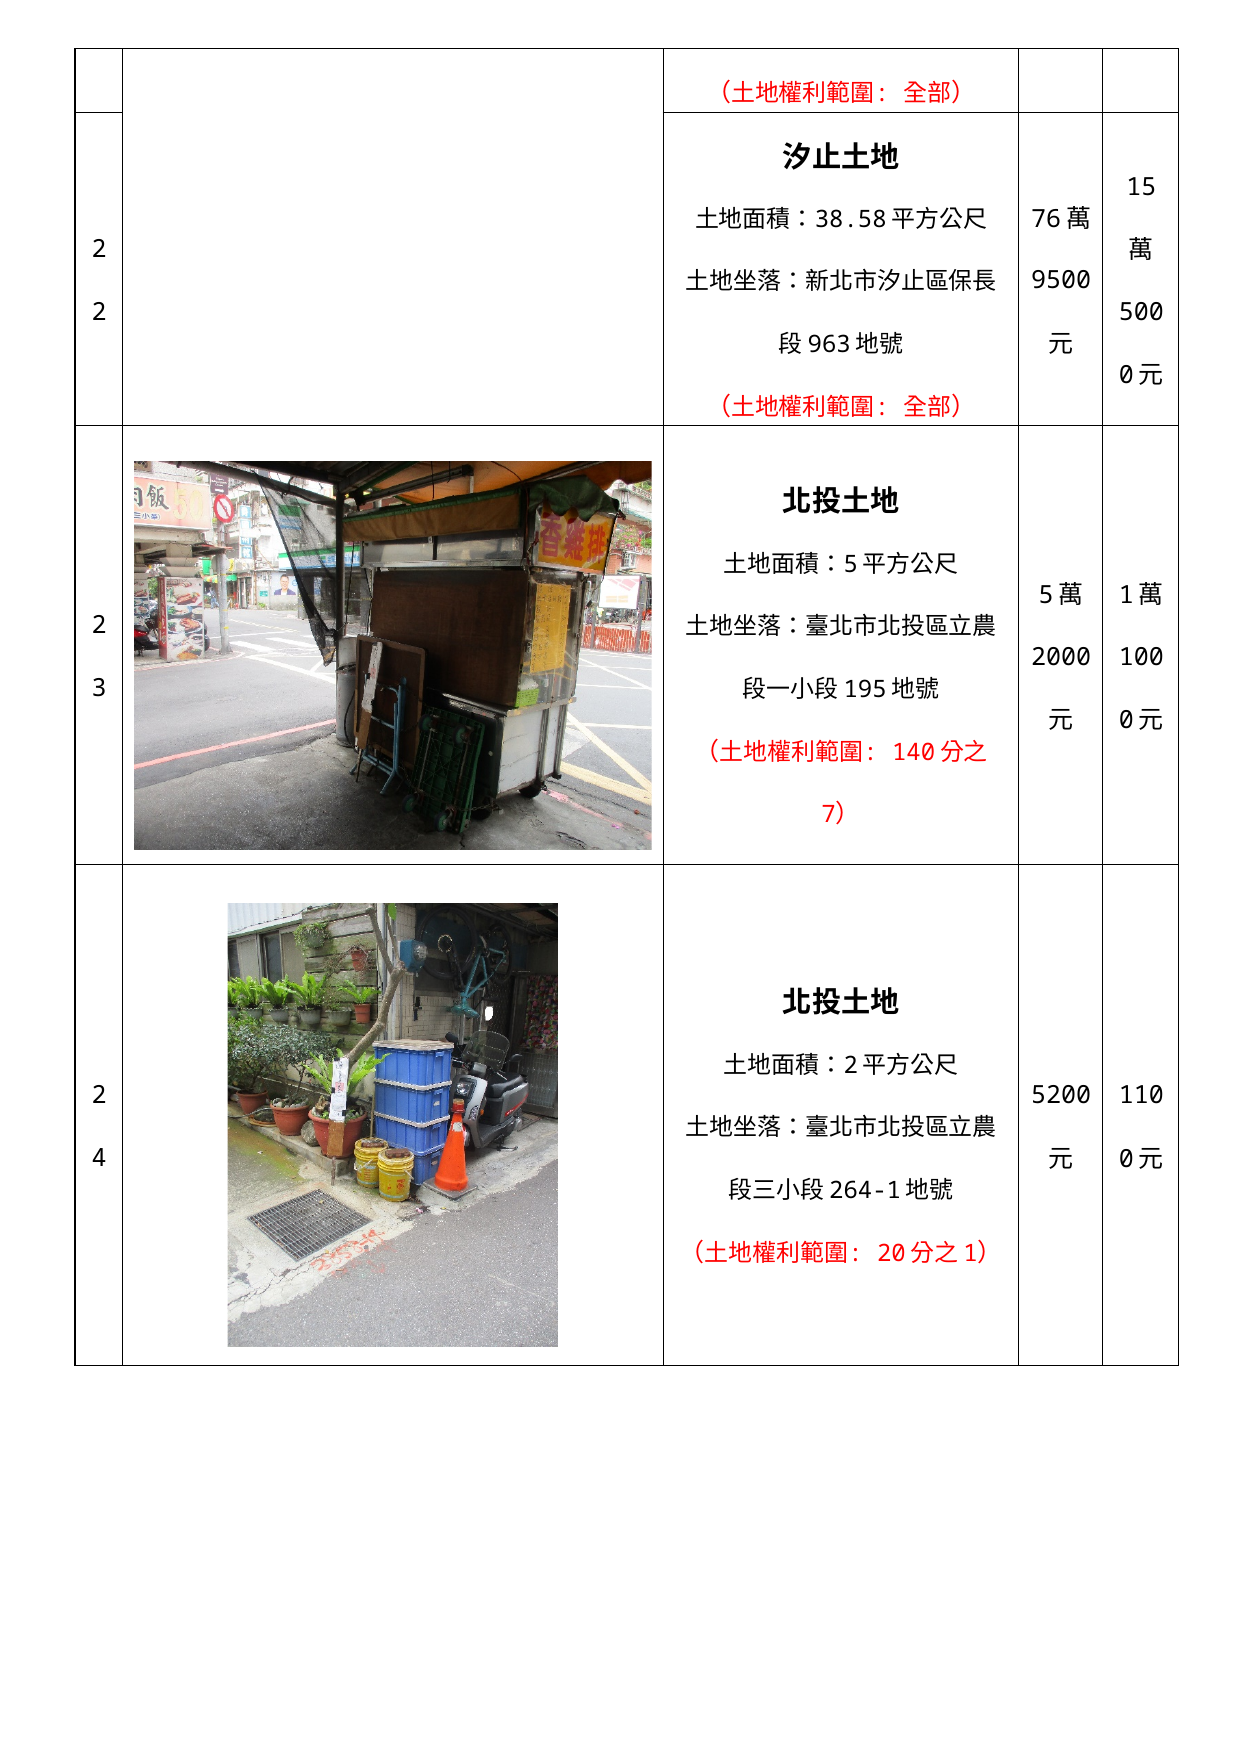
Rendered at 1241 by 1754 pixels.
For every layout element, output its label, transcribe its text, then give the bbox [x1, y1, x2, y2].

table_cell 76萬9500元 [1019, 113, 1102, 425]
table_cell 北投土地 土地面積：2平方公尺 土地坐落：臺北市北投區立農段三小段264-1地號 （土地權利範圍: 20分之1） [664, 865, 1018, 1365]
table_cell 北投土地 土地面積：5平方公尺 土地坐落：臺北市北投區立農段一小段195地號 （土地權利範圍: 140分之7） [664, 426, 1018, 864]
table_cell [76, 49, 122, 112]
table_cell 1萬1000元 [1103, 426, 1178, 864]
table_cell [123, 49, 663, 425]
table_cell 5200元 [1019, 865, 1102, 1365]
table_cell 23 [76, 426, 122, 864]
table_cell 5萬2000元 [1019, 426, 1102, 864]
table_cell 22 [76, 113, 122, 425]
table_cell （土地權利範圍: 全部） [664, 49, 1018, 112]
table_cell 15萬5000元 [1103, 113, 1178, 425]
table_cell [1103, 49, 1178, 112]
table_cell 1100元 [1103, 865, 1178, 1365]
table_cell [1019, 49, 1102, 112]
table_cell [123, 865, 663, 1365]
table_cell 汐止土地 土地面積：38.58平方公尺 土地坐落：新北市汐止區保長段963地號 （土地權利範圍: 全部） [664, 113, 1018, 425]
table_cell 24 [76, 865, 122, 1365]
table_cell [123, 426, 663, 864]
